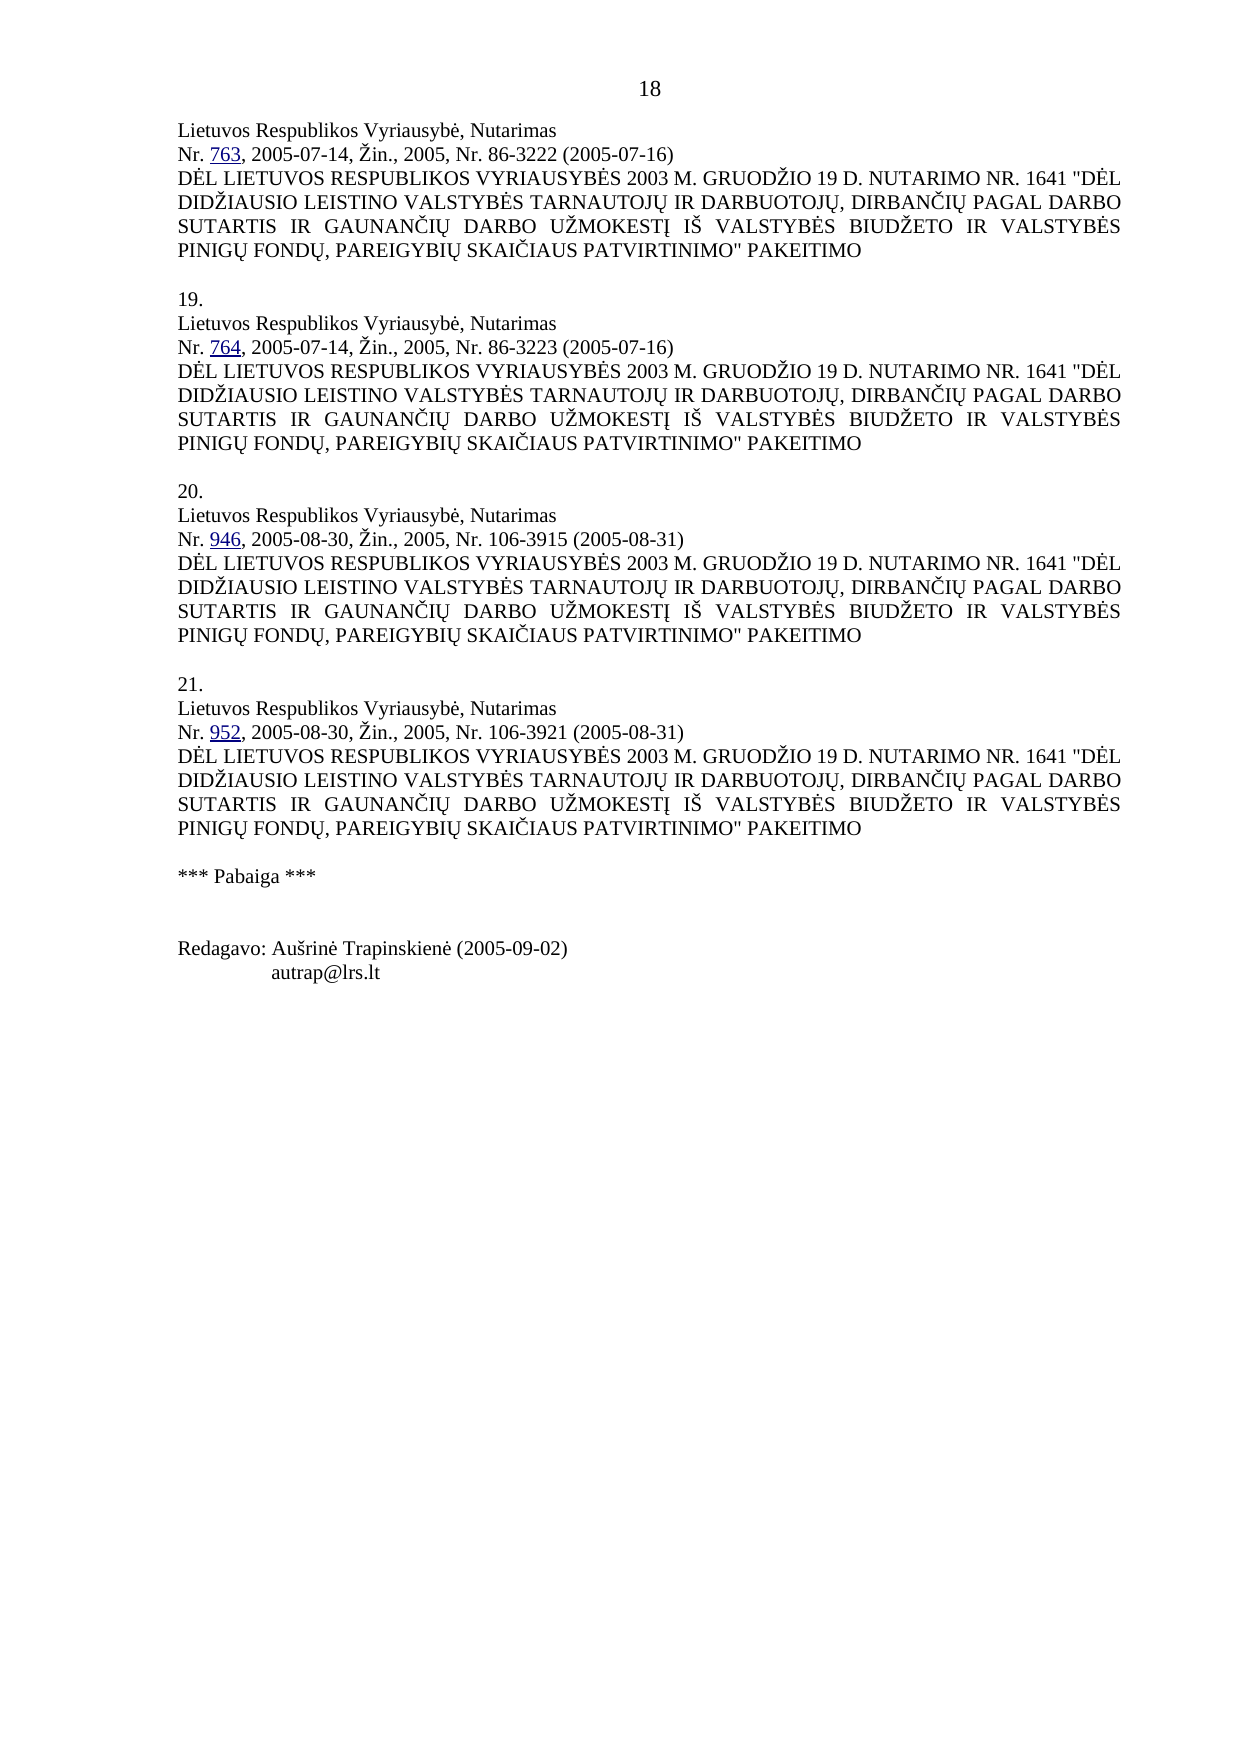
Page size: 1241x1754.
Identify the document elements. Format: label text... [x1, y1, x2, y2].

text Lietuvos Respublikos Vyriausybė, Nutarimas [177, 311, 1122, 335]
text Redagavo: Aušrinė Trapinskienė (2005-09-02) [177, 936, 1122, 960]
text Lietuvos Respublikos Vyriausybė, Nutarimas [177, 696, 1122, 720]
text Lietuvos Respublikos Vyriausybė, Nutarimas [177, 118, 1122, 142]
text DĖL LIETUVOS RESPUBLIKOS VYRIAUSYBĖS 2003 M. GRUODŽIO 19 D. NUTARIMO NR. 1641 "DĖL DIDŽIAUSIO LEISTINO VALSTYBĖS TARNAUTOJŲ IR DARBUOTOJŲ, DIRBANČIŲ PAGAL DARBO SUTARTIS IR GAUNANČIŲ DARBO UŽMOKESTĮ IŠ VALSTYBĖS BIUDŽETO IR VALSTYBĖS PINIGŲ FONDŲ, PAREIGYBIŲ SKAIČIAUS PATVIRTINIMO" PAKEITIMO [177, 744, 1122, 840]
text 19. [177, 287, 1122, 311]
text *** Pabaiga *** [177, 864, 1122, 888]
text DĖL LIETUVOS RESPUBLIKOS VYRIAUSYBĖS 2003 M. GRUODŽIO 19 D. NUTARIMO NR. 1641 "DĖL DIDŽIAUSIO LEISTINO VALSTYBĖS TARNAUTOJŲ IR DARBUOTOJŲ, DIRBANČIŲ PAGAL DARBO SUTARTIS IR GAUNANČIŲ DARBO UŽMOKESTĮ IŠ VALSTYBĖS BIUDŽETO IR VALSTYBĖS PINIGŲ FONDŲ, PAREIGYBIŲ SKAIČIAUS PATVIRTINIMO" PAKEITIMO [177, 166, 1122, 262]
text Lietuvos Respublikos Vyriausybė, Nutarimas [177, 503, 1122, 527]
text DĖL LIETUVOS RESPUBLIKOS VYRIAUSYBĖS 2003 M. GRUODŽIO 19 D. NUTARIMO NR. 1641 "DĖL DIDŽIAUSIO LEISTINO VALSTYBĖS TARNAUTOJŲ IR DARBUOTOJŲ, DIRBANČIŲ PAGAL DARBO SUTARTIS IR GAUNANČIŲ DARBO UŽMOKESTĮ IŠ VALSTYBĖS BIUDŽETO IR VALSTYBĖS PINIGŲ FONDŲ, PAREIGYBIŲ SKAIČIAUS PATVIRTINIMO" PAKEITIMO [177, 359, 1122, 455]
text 20. [177, 479, 1122, 503]
text autrap@lrs.lt [177, 960, 1122, 984]
text Nr. 763, 2005-07-14, Žin., 2005, Nr. 86-3222 (2005-07-16) [177, 142, 1122, 166]
text Nr. 764, 2005-07-14, Žin., 2005, Nr. 86-3223 (2005-07-16) [177, 335, 1122, 359]
text Nr. 952, 2005-08-30, Žin., 2005, Nr. 106-3921 (2005-08-31) [177, 720, 1122, 744]
text DĖL LIETUVOS RESPUBLIKOS VYRIAUSYBĖS 2003 M. GRUODŽIO 19 D. NUTARIMO NR. 1641 "DĖL DIDŽIAUSIO LEISTINO VALSTYBĖS TARNAUTOJŲ IR DARBUOTOJŲ, DIRBANČIŲ PAGAL DARBO SUTARTIS IR GAUNANČIŲ DARBO UŽMOKESTĮ IŠ VALSTYBĖS BIUDŽETO IR VALSTYBĖS PINIGŲ FONDŲ, PAREIGYBIŲ SKAIČIAUS PATVIRTINIMO" PAKEITIMO [177, 551, 1122, 647]
text 21. [177, 672, 1122, 696]
text Nr. 946, 2005-08-30, Žin., 2005, Nr. 106-3915 (2005-08-31) [177, 527, 1122, 551]
